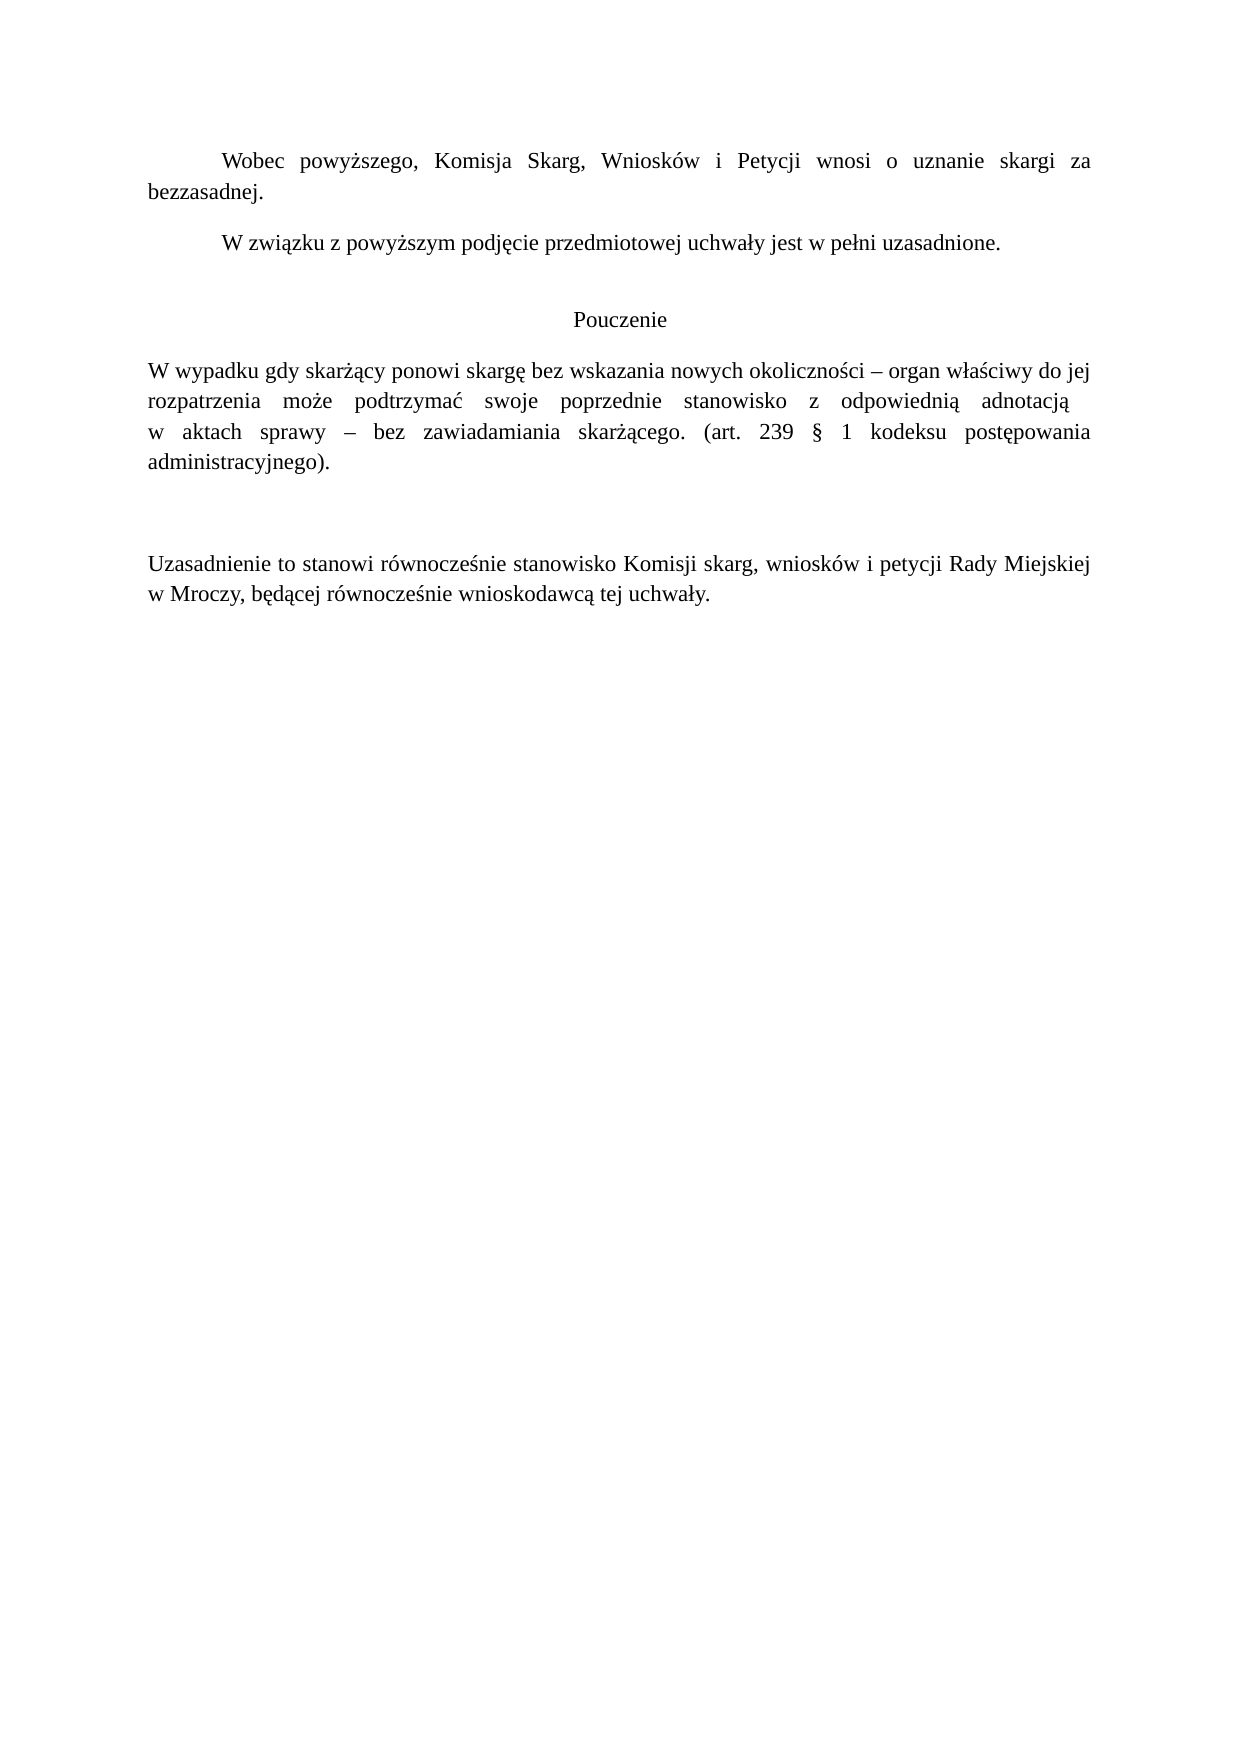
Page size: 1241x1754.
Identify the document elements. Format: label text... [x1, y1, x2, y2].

text Uzasadnienie to stanowi równocześnie stanowisko Komisji skarg, wniosków i petycji Rady Miejskiej w Mroczy, będącej równocześnie wnioskodawcą tej uchwały. [148, 550, 1093, 607]
text W wypadku gdy skarżący ponowi skargę bez wskazania nowych okoliczności – organ właściwy do jej rozpatrzenia może podtrzymać swoje poprzednie stanowisko z odpowiednią adnotacją w aktach sprawy – bez zawiadamiania skarżącego. (art. 239 § 1 kodeksu postępowania administracyjnego). [148, 357, 1093, 474]
text Pouczenie [148, 306, 1093, 333]
text W związku z powyższym podjęcie przedmiotowej uchwały jest w pełni uzasadnione. [148, 229, 1093, 255]
text Wobec powyższego, Komisja Skarg, Wniosków i Petycji wnosi o uznanie skargi za bezzasadnej. [148, 148, 1093, 204]
